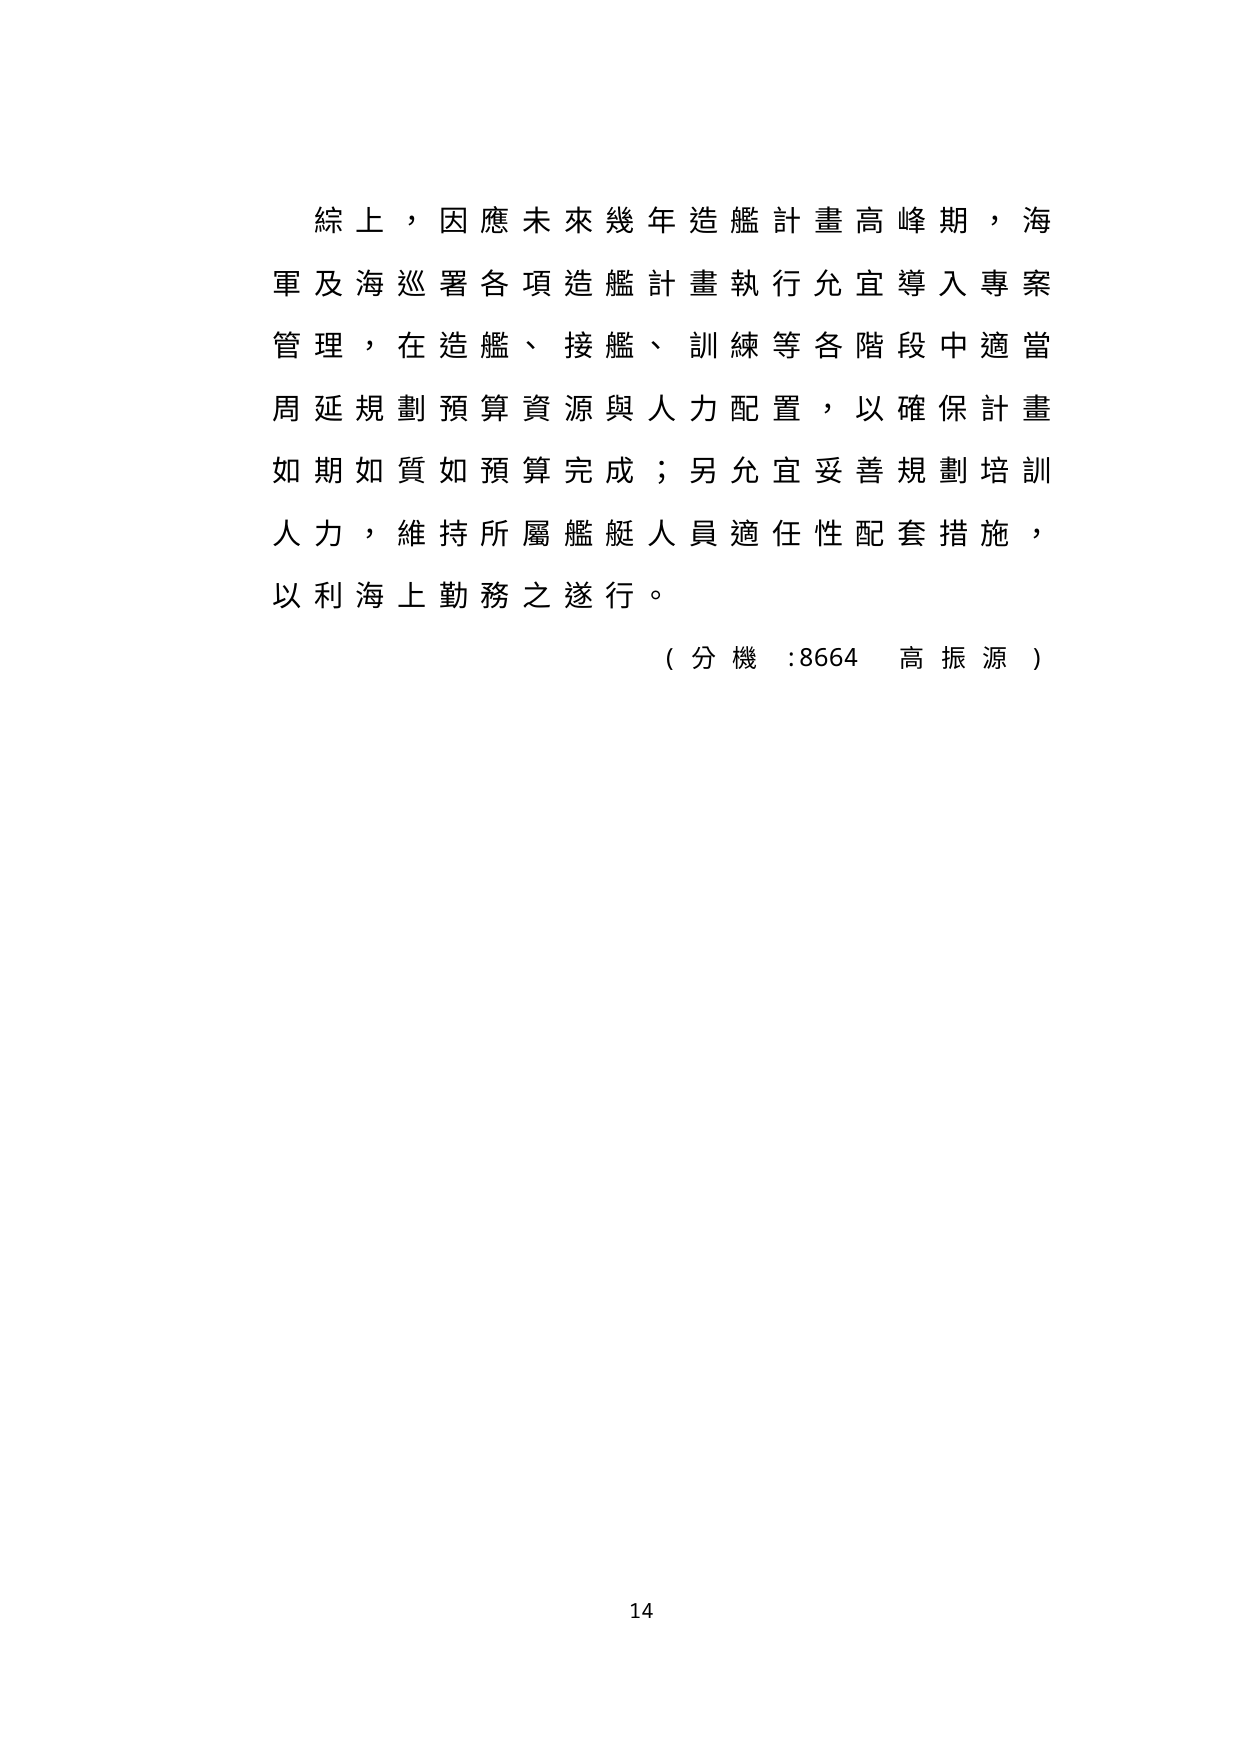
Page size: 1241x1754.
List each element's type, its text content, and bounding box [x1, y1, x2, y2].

text (分機:8664 高振源) [183, 615, 1058, 677]
text 綜上，因應未來幾年造艦計畫高峰期，海軍及海巡署各項造艦計畫執行允宜導入專案管理，在造艦、接艦、訓練等各階段中適當周延規劃預算資源與人力配置，以確保計畫如期如質如預算完成；另允宜妥善規劃培訓人力，維持所屬艦艇人員適任性配套措施，以利海上勤務之遂行。 [242, 177, 1058, 615]
